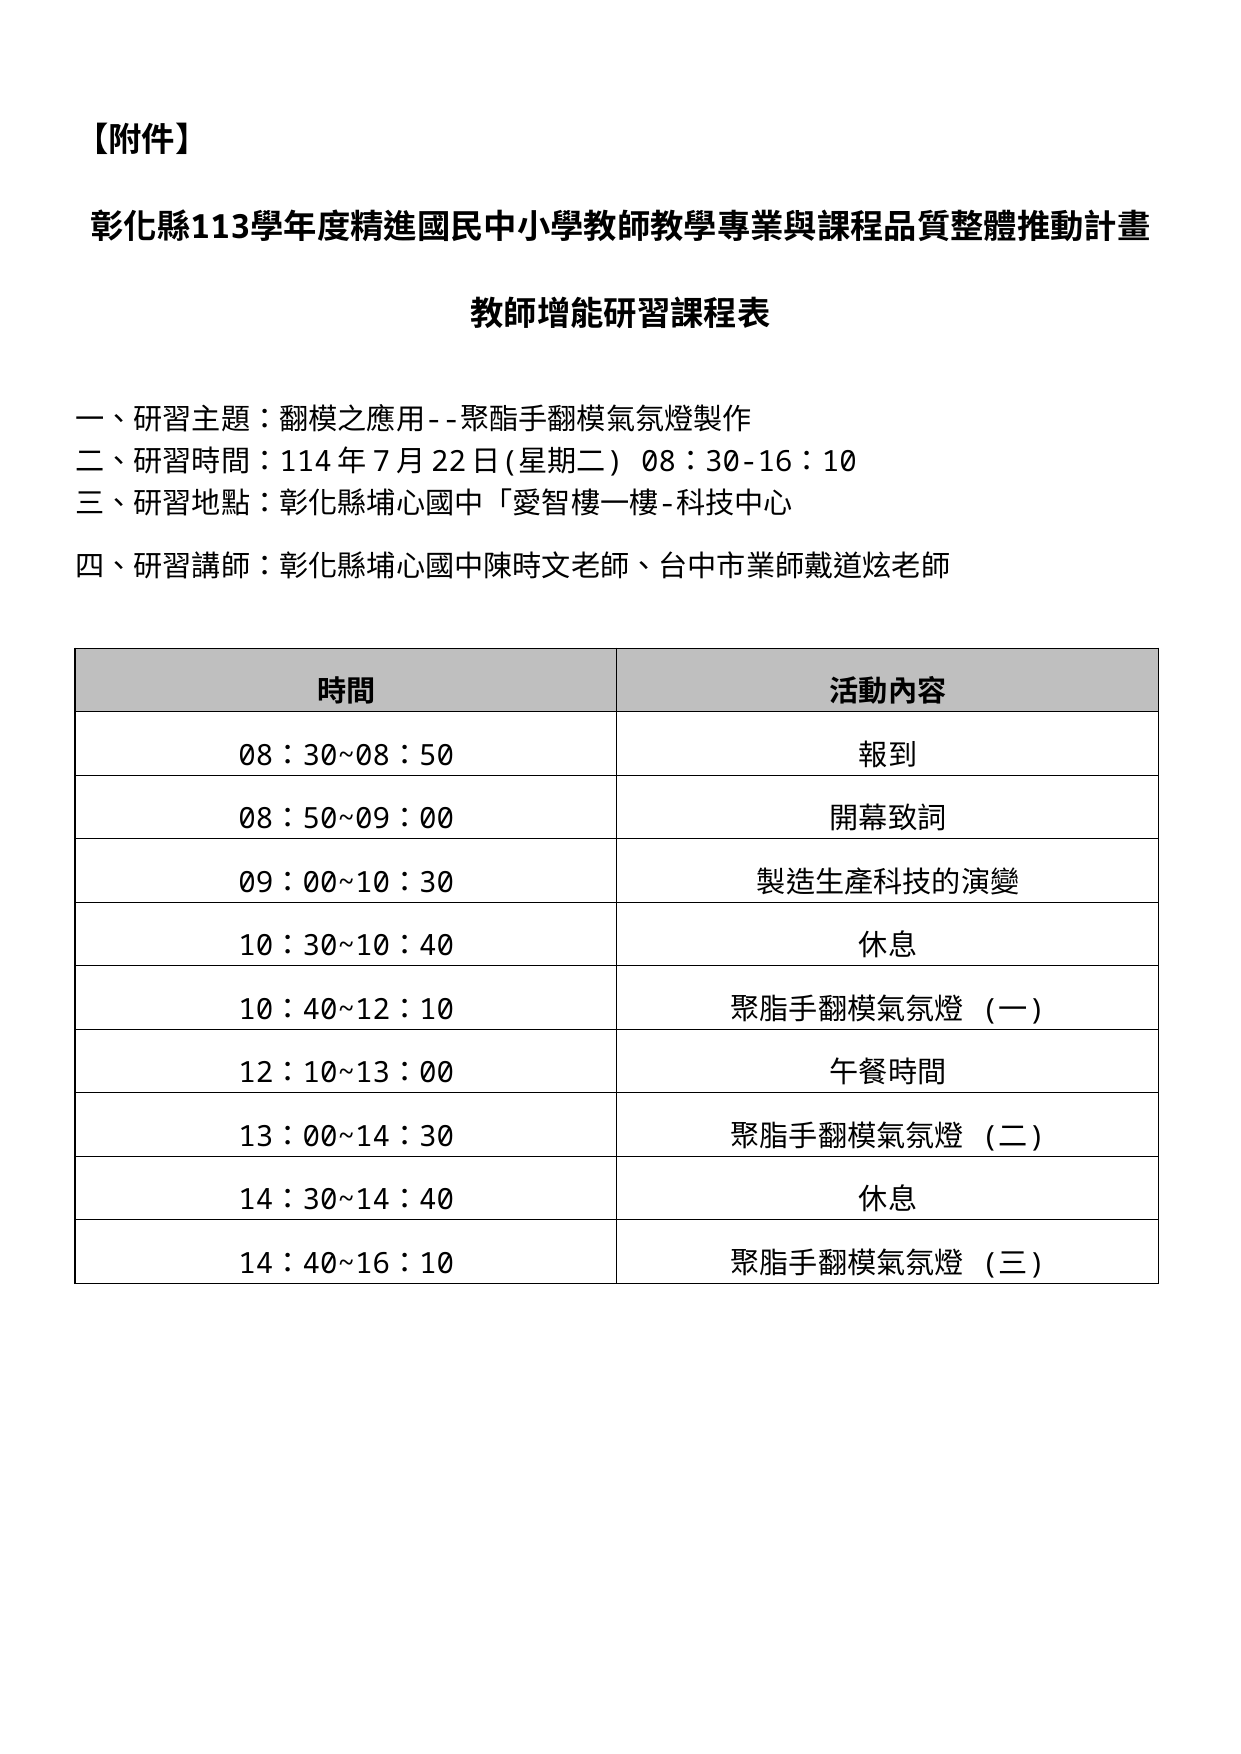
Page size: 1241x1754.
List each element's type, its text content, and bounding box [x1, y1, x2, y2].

text 彰化縣113學年度精進國民中小學教師教學專業與課程品質整體推動計畫 [75, 182, 1165, 245]
table_cell 聚脂手翻模氣氛燈 (一) [617, 966, 1158, 1029]
table_cell 聚脂手翻模氣氛燈 (二) [617, 1093, 1158, 1156]
table_cell 10：40~12：10 [76, 966, 616, 1029]
table_header 活動內容 [617, 649, 1158, 711]
table_cell 08：30~08：50 [76, 712, 616, 774]
table_cell 09：00~10：30 [76, 839, 616, 902]
table_cell 聚脂手翻模氣氛燈 (三) [617, 1220, 1158, 1283]
table_cell 開幕致詞 [617, 776, 1158, 838]
text 二、研習時間：114年7月22日(星期二) 08：30-16：10 [75, 438, 1165, 480]
table_cell 13：00~14：30 [76, 1093, 616, 1156]
table_cell 14：40~16：10 [76, 1220, 616, 1283]
text 三、研習地點：彰化縣埔心國中「愛智樓一樓-科技中心 [75, 480, 1165, 522]
text 【附件】 [75, 96, 1165, 158]
text 一、研習主題：翻模之應用--聚酯手翻模氣氛燈製作 [75, 395, 1165, 438]
table_cell 報到 [617, 712, 1158, 774]
text 教師增能研習課程表 [75, 269, 1165, 331]
table_cell 休息 [617, 903, 1158, 965]
table_cell 製造生產科技的演變 [617, 839, 1158, 902]
table_cell 08：50~09：00 [76, 776, 616, 838]
text 四、研習講師：彰化縣埔心國中陳時文老師、台中市業師戴道炫老師 [75, 522, 1165, 585]
table_cell 午餐時間 [617, 1030, 1158, 1092]
table_cell 10：30~10：40 [76, 903, 616, 965]
table_cell 休息 [617, 1157, 1158, 1219]
table_cell 14：30~14：40 [76, 1157, 616, 1219]
table_cell 12：10~13：00 [76, 1030, 616, 1092]
table_header 時間 [76, 649, 616, 711]
